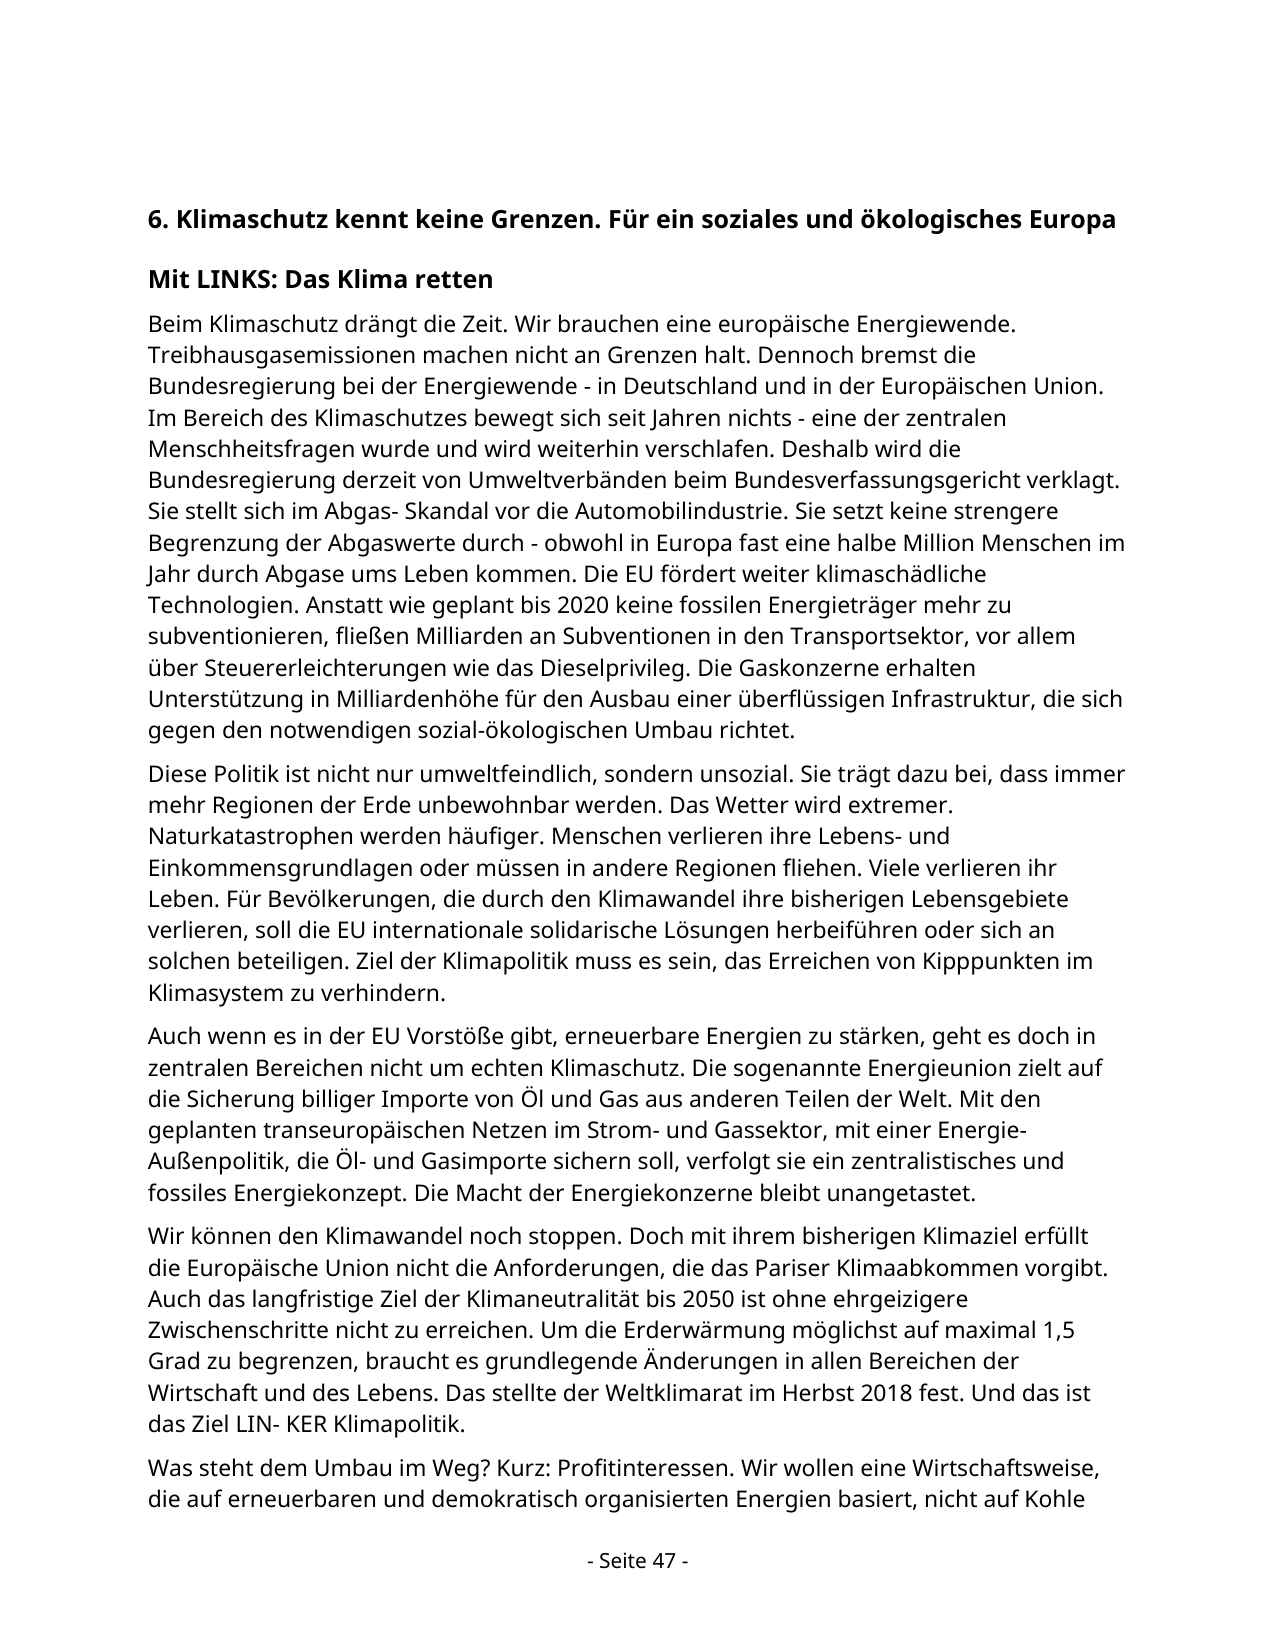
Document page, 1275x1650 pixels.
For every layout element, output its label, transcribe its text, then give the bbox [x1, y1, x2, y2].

text Beim Klimaschutz drängt die Zeit. Wir brauchen eine europäische Energiewende. Treibhausgasemissionen machen nicht an Grenzen halt. Dennoch bremst die Bundesregierung bei der Energiewende - in Deutschland und in der Europäischen Union. Im Bereich des Klimaschutzes bewegt sich seit Jahren nichts - eine der zentralen Menschheitsfragen wurde und wird weiterhin verschlafen. Deshalb wird die Bundesregierung derzeit von Umweltverbänden beim Bundesverfassungsgericht verklagt. Sie stellt sich im Abgas- Skandal vor die Automobilindustrie. Sie setzt keine strengere Begrenzung der Abgaswerte durch - obwohl in Europa fast eine halbe Million Menschen im Jahr durch Abgase ums Leben kommen. Die EU fördert weiter klimaschädliche Technologien. Anstatt wie geplant bis 2020 keine fossilen Energieträger mehr zu subventionieren, fließen Milliarden an Subventionen in den Transportsektor, vor allem über Steuererleichterungen wie das Dieselprivileg. Die Gaskonzerne erhalten Unterstützung in Milliardenhöhe für den Ausbau einer überflüssigen Infrastruktur, die sich gegen den notwendigen sozial-ökologischen Umbau richtet. [148, 308, 1127, 745]
text Auch wenn es in der EU Vorstöße gibt, erneuerbare Energien zu stärken, geht es doch in zentralen Bereichen nicht um echten Klimaschutz. Die sogenannte Energieunion zielt auf die Sicherung billiger Importe von Öl und Gas aus anderen Teilen der Welt. Mit den geplanten transeuropäischen Netzen im Strom- und Gassektor, mit einer Energie-Außenpolitik, die Öl- und Gasimporte sichern soll, verfolgt sie ein zentralistisches und fossiles Energiekonzept. Die Macht der Energiekonzerne bleibt unangetastet. [148, 1020, 1127, 1208]
text Wir können den Klimawandel noch stoppen. Doch mit ihrem bisherigen Klimaziel erfüllt die Europäische Union nicht die Anforderungen, die das Pariser Klimaabkommen vorgibt. Auch das langfristige Ziel der Klimaneutralität bis 2050 ist ohne ehrgeizigere Zwischenschritte nicht zu erreichen. Um die Erderwärmung möglichst auf maximal 1,5 Grad zu begrenzen, braucht es grundlegende Änderungen in allen Bereichen der Wirtschaft und des Lebens. Das stellte der Weltklimarat im Herbst 2018 fest. Und das ist das Ziel LIN- KER Klimapolitik. [148, 1220, 1127, 1439]
subtitle 6. Klimaschutz kennt keine Grenzen. Für ein soziales und ökologisches Europa [148, 202, 1127, 236]
text Was steht dem Umbau im Weg? Kurz: Profitinteressen. Wir wollen eine Wirtschaftsweise, die auf erneuerbaren und demokratisch organisierten Energien basiert, nicht auf Kohle [148, 1452, 1127, 1514]
subtitle Mit LINKS: Das Klima retten [148, 261, 1127, 295]
text Diese Politik ist nicht nur umweltfeindlich, sondern unsozial. Sie trägt dazu bei, dass immer mehr Regionen der Erde unbewohnbar werden. Das Wetter wird extremer. Naturkatastrophen werden häufiger. Menschen verlieren ihre Lebens- und Einkommensgrundlagen oder müssen in andere Regionen fliehen. Viele verlieren ihr Leben. Für Bevölkerungen, die durch den Klimawandel ihre bisherigen Lebensgebiete verlieren, soll die EU internationale solidarische Lösungen herbeiführen oder sich an solchen beteiligen. Ziel der Klimapolitik muss es sein, das Erreichen von Kipppunkten im Klimasystem zu verhindern. [148, 758, 1127, 1008]
